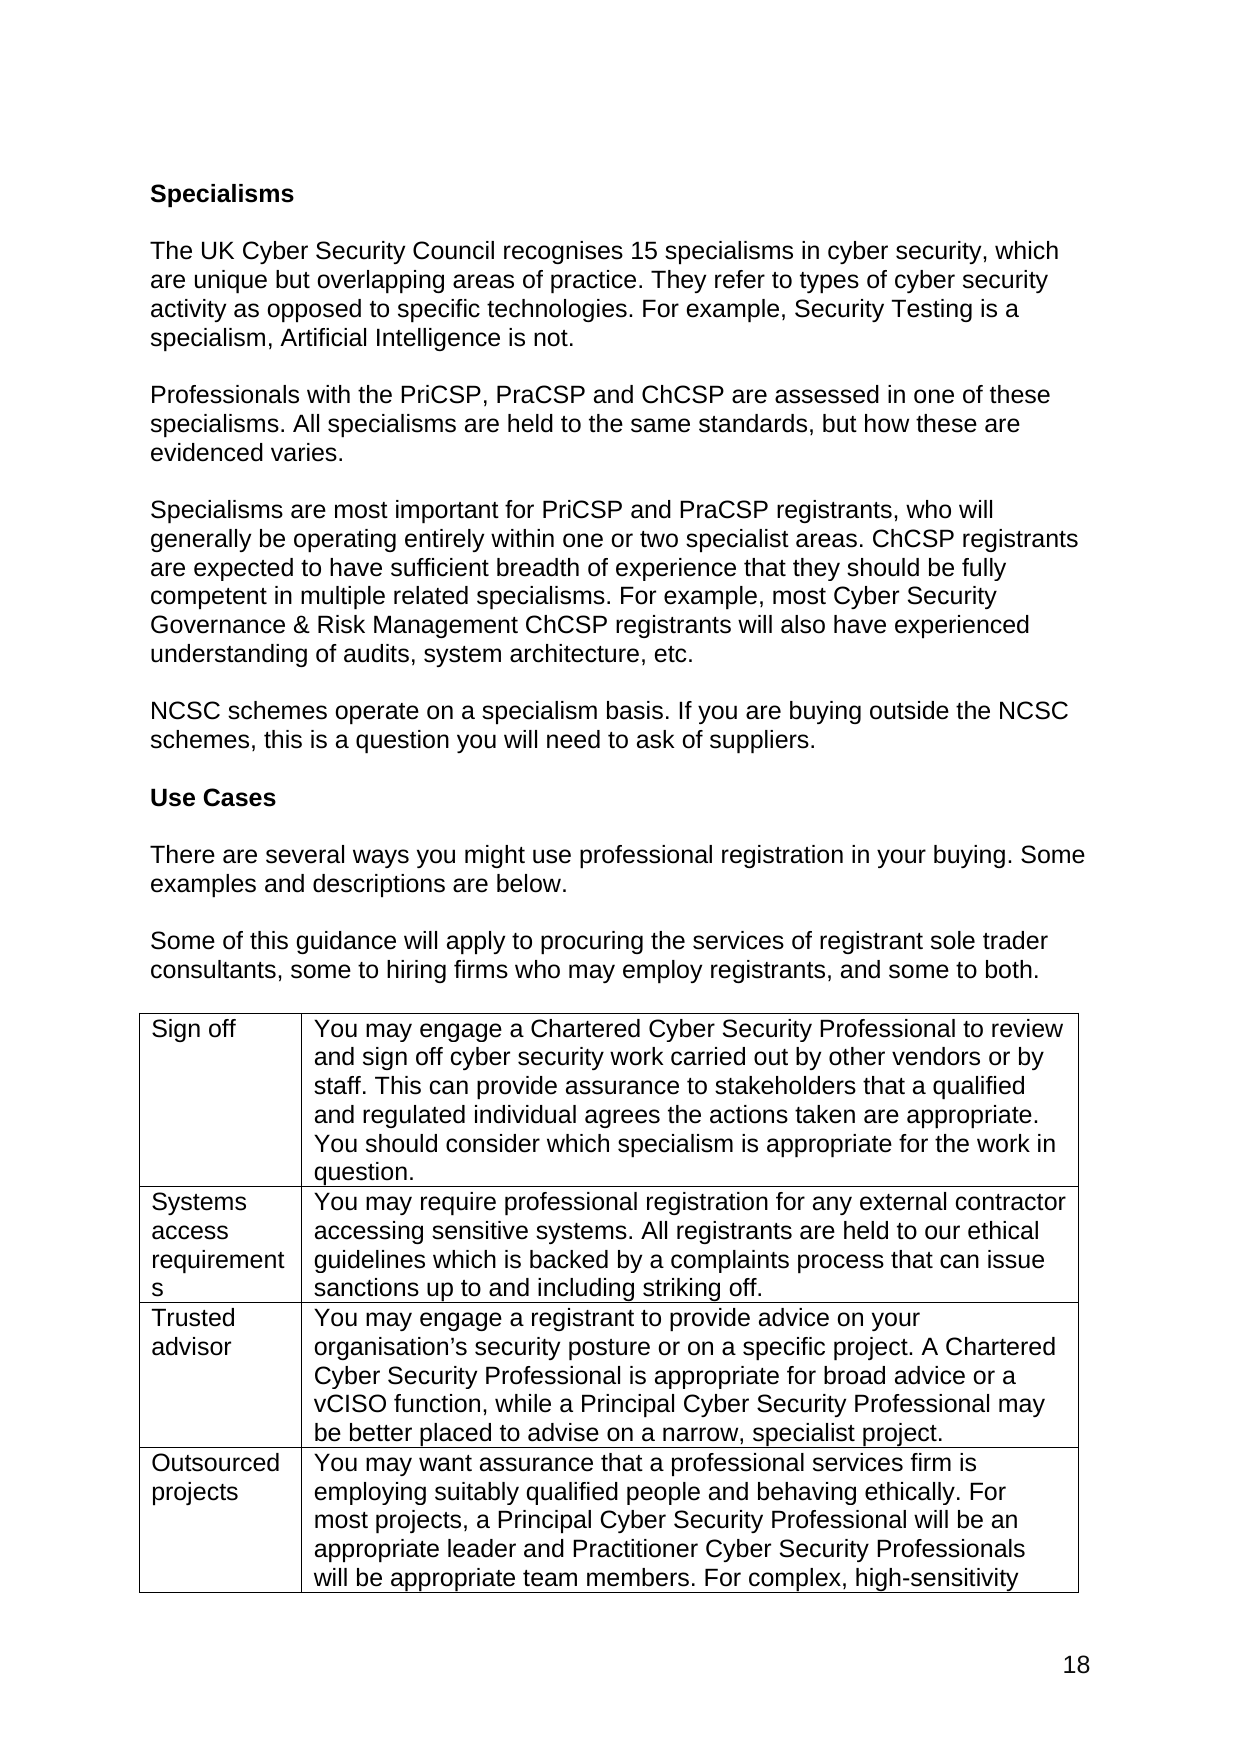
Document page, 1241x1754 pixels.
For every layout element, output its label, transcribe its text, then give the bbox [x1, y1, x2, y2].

text Specialisms are most important for PriCSP and PraCSP registrants, who will generally be operating entirely within one or two specialist areas. ChCSP registrants are expected to have sufficient breadth of experience that they should be fully competent in multiple related specialisms. For example, most Cyber Security Governance & Risk Management ChCSP registrants will also have experienced understanding of audits, system architecture, etc. [150, 495, 1090, 667]
text Professionals with the PriCSP, PraCSP and ChCSP are assessed in one of these specialisms. All specialisms are held to the same standards, but how these are evidenced varies. [150, 380, 1090, 466]
table_cell You may require professional registration for any external contractor accessing sensitive systems. All registrants are held to our ethical guidelines which is backed by a complaints process that can issue sanctions up to and including striking off. [302, 1187, 1078, 1302]
table_cell Systems access requirements [140, 1187, 301, 1302]
table_header Sign off [140, 1014, 301, 1186]
text Use Cases [150, 782, 1090, 811]
text NCSC schemes operate on a specialism basis. If you are buying outside the NCSC schemes, this is a question you will need to ask of suppliers. [150, 696, 1090, 754]
table_cell Outsourced projects [140, 1448, 301, 1592]
text Specialisms [150, 179, 1090, 207]
text Some of this guidance will apply to procuring the services of registrant sole trader consultants, some to hiring firms who may employ registrants, and some to both. [150, 926, 1090, 984]
text There are several ways you might use professional registration in your buying. Some examples and descriptions are below. [150, 840, 1090, 897]
text The UK Cyber Security Council recognises 15 specialisms in cyber security, which are unique but overlapping areas of practice. They refer to types of cyber security activity as opposed to specific technologies. For example, Security Testing is a specialism, Artificial Intelligence is not. [150, 236, 1090, 351]
table_cell Trusted advisor [140, 1303, 301, 1447]
table_cell You may want assurance that a professional services firm is employing suitably qualified people and behaving ethically. For most projects, a Principal Cyber Security Professional will be an appropriate leader and Practitioner Cyber Security Professionals will be appropriate team members. For complex, high-sensitivity [302, 1448, 1078, 1592]
table_header You may engage a Chartered Cyber Security Professional to review and sign off cyber security work carried out by other vendors or by staff. This can provide assurance to stakeholders that a qualified and regulated individual agrees the actions taken are appropriate. You should consider which specialism is appropriate for the work in question. [302, 1014, 1078, 1186]
table_cell You may engage a registrant to provide advice on your organisation’s security posture or on a specific project. A Chartered Cyber Security Professional is appropriate for broad advice or a vCISO function, while a Principal Cyber Security Professional may be better placed to advise on a narrow, specialist project. [302, 1303, 1078, 1447]
